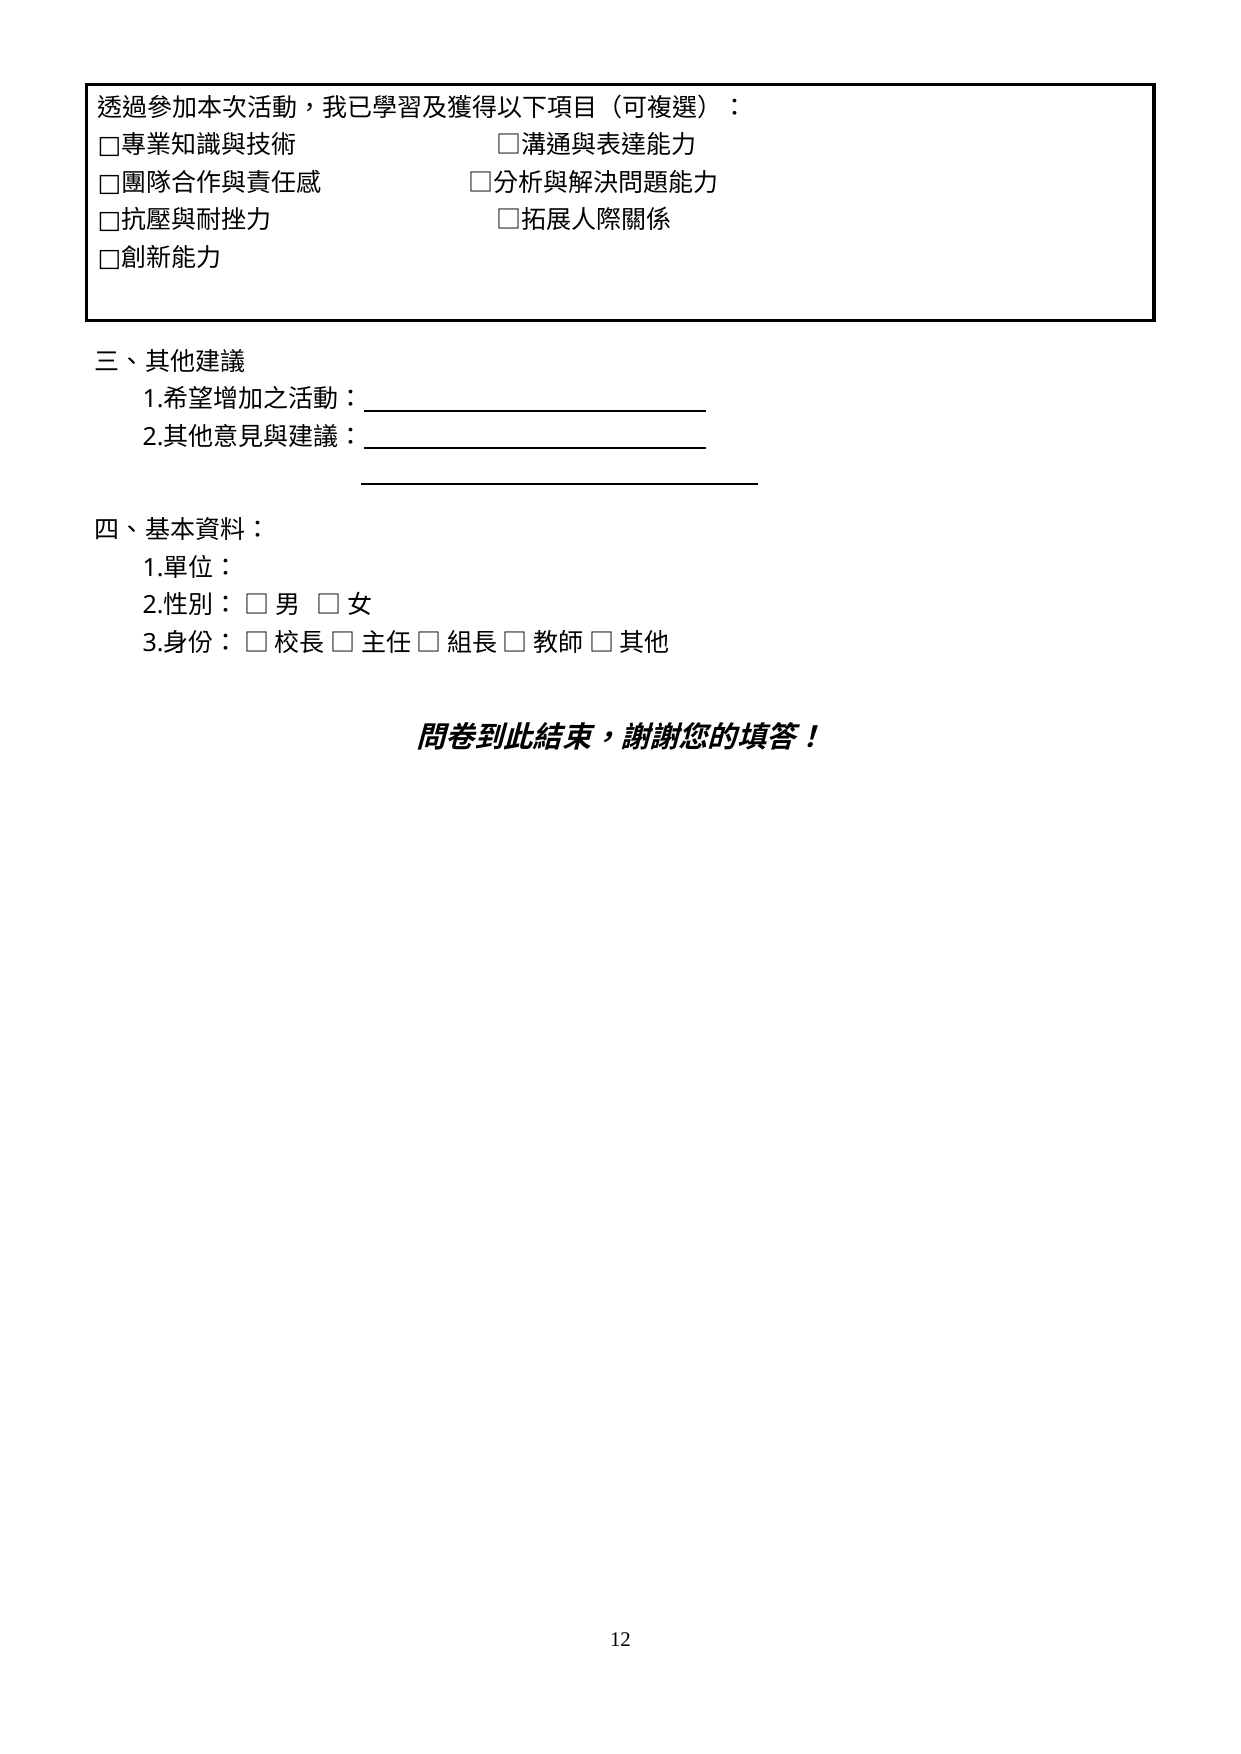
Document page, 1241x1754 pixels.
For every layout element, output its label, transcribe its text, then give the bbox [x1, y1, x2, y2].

text 3.身份： □ 校長 □ 主任 □ 組長 □ 教師 □ 其他 [142, 622, 1146, 659]
text 1.希望增加之活動： [142, 378, 1181, 416]
list 其他建議 [94, 341, 1146, 378]
text 2.其他意見與建議： [142, 416, 1175, 453]
text 問卷到此結束，謝謝您的填答！ [94, 697, 1146, 772]
table_header 透過參加本次活動，我已學習及獲得以下項目（可複選）： □專業知識與技術 □溝通與表達能力 □團隊合作與責任感 □分析與解決問題能力 □抗壓與耐挫力 □拓展人際關係 □創新能力 [88, 86, 1152, 319]
list 基本資料： [94, 509, 1146, 547]
text 2.性別： □ 男 □ 女 [142, 584, 1146, 622]
text 1.單位： [142, 547, 1146, 584]
